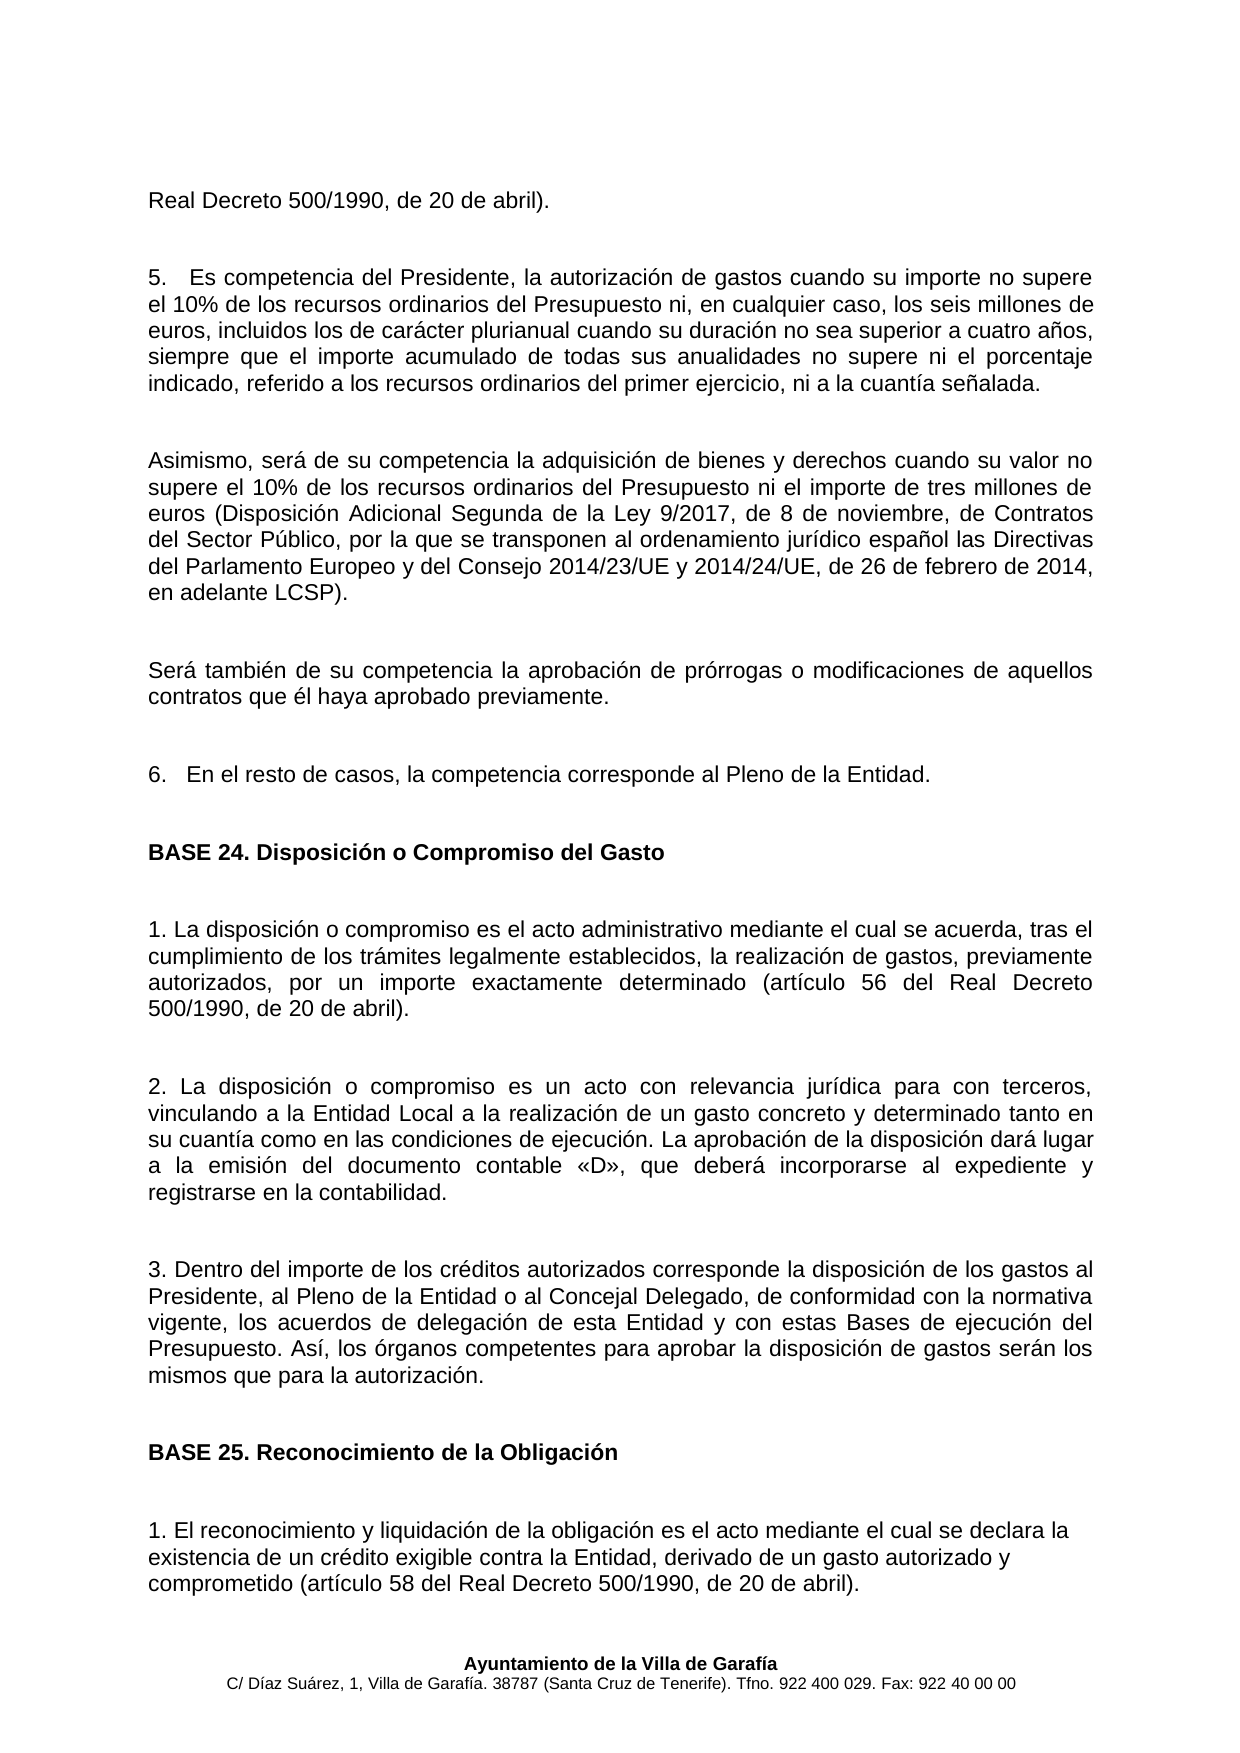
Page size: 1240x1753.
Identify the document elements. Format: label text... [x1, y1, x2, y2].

text mismos que para la autorización. [148, 1364, 1117, 1388]
text 2. La disposición o compromiso es un acto con relevancia jurídica para con terceros, [148, 1075, 1116, 1099]
text BASE 24. Disposición o Compromiso del Gasto [148, 841, 689, 865]
text del Parlamento Europeo y del Consejo 2014/23/UE y 2014/24/UE, de 26 de febrero de 2014, [148, 555, 1117, 579]
text vinculando a la Entidad Local a la realización de un gasto concreto y determinado tanto en [148, 1102, 1117, 1126]
text 1. La disposición o compromiso es el acto administrativo mediante el cual se acuerda, tras el [148, 919, 1117, 943]
text en adelante LCSP). [148, 581, 1117, 605]
text 1. El reconocimiento y liquidación de la obligación es el acto mediante el cual se declara la [148, 1519, 1092, 1543]
text a la emisión del documento contable «D», que deberá incorporarse al expediente y [148, 1154, 1117, 1178]
text Asimismo, será de su competencia la adquisición de bienes y derechos cuando su valor no [148, 450, 1117, 474]
text Real Decreto 500/1990, de 20 de abril). [148, 189, 574, 213]
text BASE 25. Reconocimiento de la Obligación [148, 1442, 642, 1466]
text autorizados, por un importe exactamente determinado (artículo 56 del Real Decreto [148, 971, 1117, 995]
text cumplimiento de los trámites legalmente establecidos, la realización de gastos, previamente [148, 945, 1117, 969]
text existencia de un crédito exigible contra la Entidad, derivado de un gasto autorizado y [148, 1546, 1034, 1570]
text supere el 10% de los recursos ordinarios del Presupuesto ni el importe de tres millones de [148, 476, 1117, 500]
text del Sector Público, por la que se transponen al ordenamiento jurídico español las Directivas [148, 529, 1117, 553]
text el 10% de los recursos ordinarios del Presupuesto ni, en cualquier caso, los seis millones de [148, 293, 1117, 317]
text 3. Dentro del importe de los créditos autorizados corresponde la disposición de los gastos al [148, 1258, 1117, 1282]
text siempre que el importe acumulado de todas sus anualidades no supere ni el porcentaje [148, 346, 1117, 369]
text vigente, los acuerdos de delegación de esta Entidad y con estas Bases de ejecución del [148, 1311, 1117, 1335]
text su cuantía como en las condiciones de ejecución. La aprobación de la disposición dará lugar [148, 1128, 1117, 1152]
text 5. Es competencia del Presidente, la autorización de gastos cuando su importe no supere [148, 267, 1116, 291]
text Ayuntamiento de la Villa de Garafía [463, 1654, 1039, 1674]
text 6. En el resto de casos, la competencia corresponde al Pleno de la Entidad. [148, 763, 955, 787]
text 500/1990, de 20 de abril). [148, 998, 434, 1022]
text registrarse en la contabilidad. [148, 1181, 1117, 1205]
text Presupuesto. Así, los órganos competentes para aprobar la disposición de gastos serán los [148, 1338, 1117, 1362]
text Será también de su competencia la aprobación de prórrogas o modificaciones de aquellos [148, 659, 1117, 683]
text euros, incluidos los de carácter plurianual cuando su duración no sea superior a cuatro años, [148, 319, 1117, 343]
text Presidente, al Pleno de la Entidad o al Concejal Delegado, de conformidad con la normativa [148, 1285, 1117, 1309]
text euros (Disposición Adicional Segunda de la Ley 9/2017, de 8 de noviembre, de Contratos [148, 502, 1117, 526]
text indicado, referido a los recursos ordinarios del primer ejercicio, ni a la cuantía señalada. [148, 372, 1117, 396]
text comprometido (artículo 58 del Real Decreto 500/1990, de 20 de abril). [148, 1572, 1034, 1596]
text contratos que él haya aprobado previamente. [148, 686, 1117, 709]
text C/ Díaz Suárez, 1, Villa de Garafía. 38787 (Santa Cruz de Tenerife). Tfno. 922 400 029. Fax: 922 40 00 00 [226, 1676, 1039, 1693]
